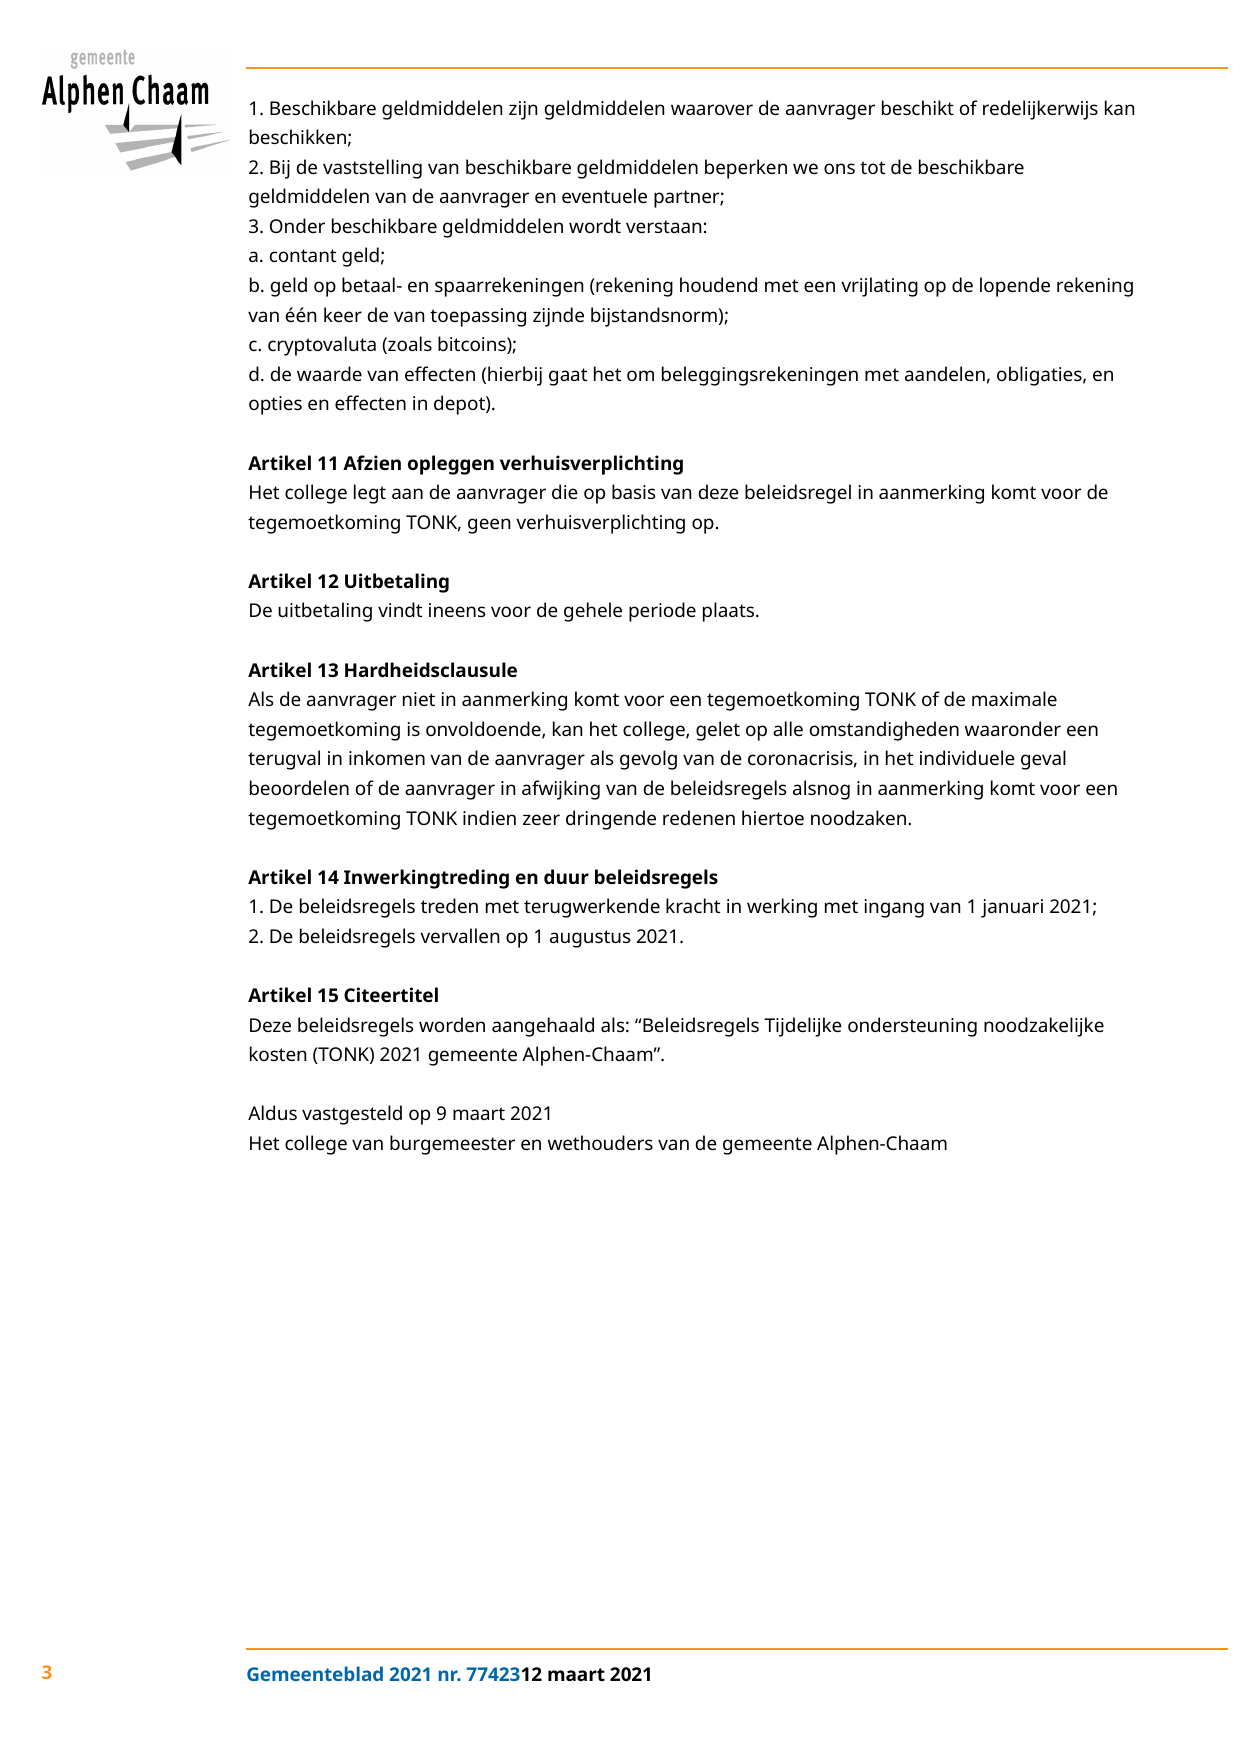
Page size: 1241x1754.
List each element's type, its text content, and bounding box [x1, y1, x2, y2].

text 1. De beleidsregels treden met terugwerkende kracht in werking met ingang van 1 januari 2021; [248, 893, 1152, 919]
text Artikel 12 Uitbetaling [248, 568, 1152, 594]
text Als de aanvrager niet in aanmerking komt voor een tegemoetkoming TONK of de maximale tegemoetkoming is onvoldoende, kan het college, gelet op alle omstandigheden waaronder een terugval in inkomen van de aanvrager als gevolg van de coronacrisis, in het individuele geval beoordelen of de aanvrager in afwijking van de beleidsregels alsnog in aanmerking komt voor een tegemoetkoming TONK indien zeer dringende redenen hiertoe noodzaken. [248, 686, 1152, 831]
text Deze beleidsregels worden aangehaald als: “Beleidsregels Tijdelijke ondersteuning noodzakelijke kosten (TONK) 2021 gemeente Alphen-Chaam”. [248, 1012, 1152, 1067]
text d. de waarde van effecten (hierbij gaat het om beleggingsrekeningen met aandelen, obligaties, en opties en effecten in depot). [248, 361, 1152, 416]
text Artikel 14 Inwerkingtreding en duur beleidsregels [248, 864, 1152, 890]
text 3. Onder beschikbare geldmiddelen wordt verstaan: [248, 213, 1152, 239]
text c. cryptovaluta (zoals bitcoins); [248, 331, 1152, 357]
text Artikel 13 Hardheidsclausule [248, 657, 1152, 683]
text a. contant geld; [248, 243, 1152, 268]
text Artikel 11 Afzien opleggen verhuisverplichting [248, 450, 1152, 476]
text 2. Bij de vaststelling van beschikbare geldmiddelen beperken we ons tot de beschikbare geldmiddelen van de aanvrager en eventuele partner; [248, 154, 1152, 209]
text Het college legt aan de aanvrager die op basis van deze beleidsregel in aanmerking komt voor de tegemoetkoming TONK, geen verhuisverplichting op. [248, 479, 1152, 535]
text Aldus vastgesteld op 9 maart 2021 [248, 1101, 1152, 1126]
text 2. De beleidsregels vervallen op 1 augustus 2021. [248, 923, 1152, 949]
picture [41, 47, 231, 172]
text De uitbetaling vindt ineens voor de gehele periode plaats. [248, 598, 1152, 623]
text b. geld op betaal- en spaarrekeningen (rekening houdend met een vrijlating op de lopende rekening van één keer de van toepassing zijnde bijstandsnorm); [248, 272, 1152, 328]
text Het college van burgemeester en wethouders van de gemeente Alphen-Chaam [248, 1130, 1152, 1156]
text Artikel 15 Citeertitel [248, 982, 1152, 1008]
text 1. Beschikbare geldmiddelen zijn geldmiddelen waarover de aanvrager beschikt of redelijkerwijs kan beschikken; [248, 95, 1152, 150]
